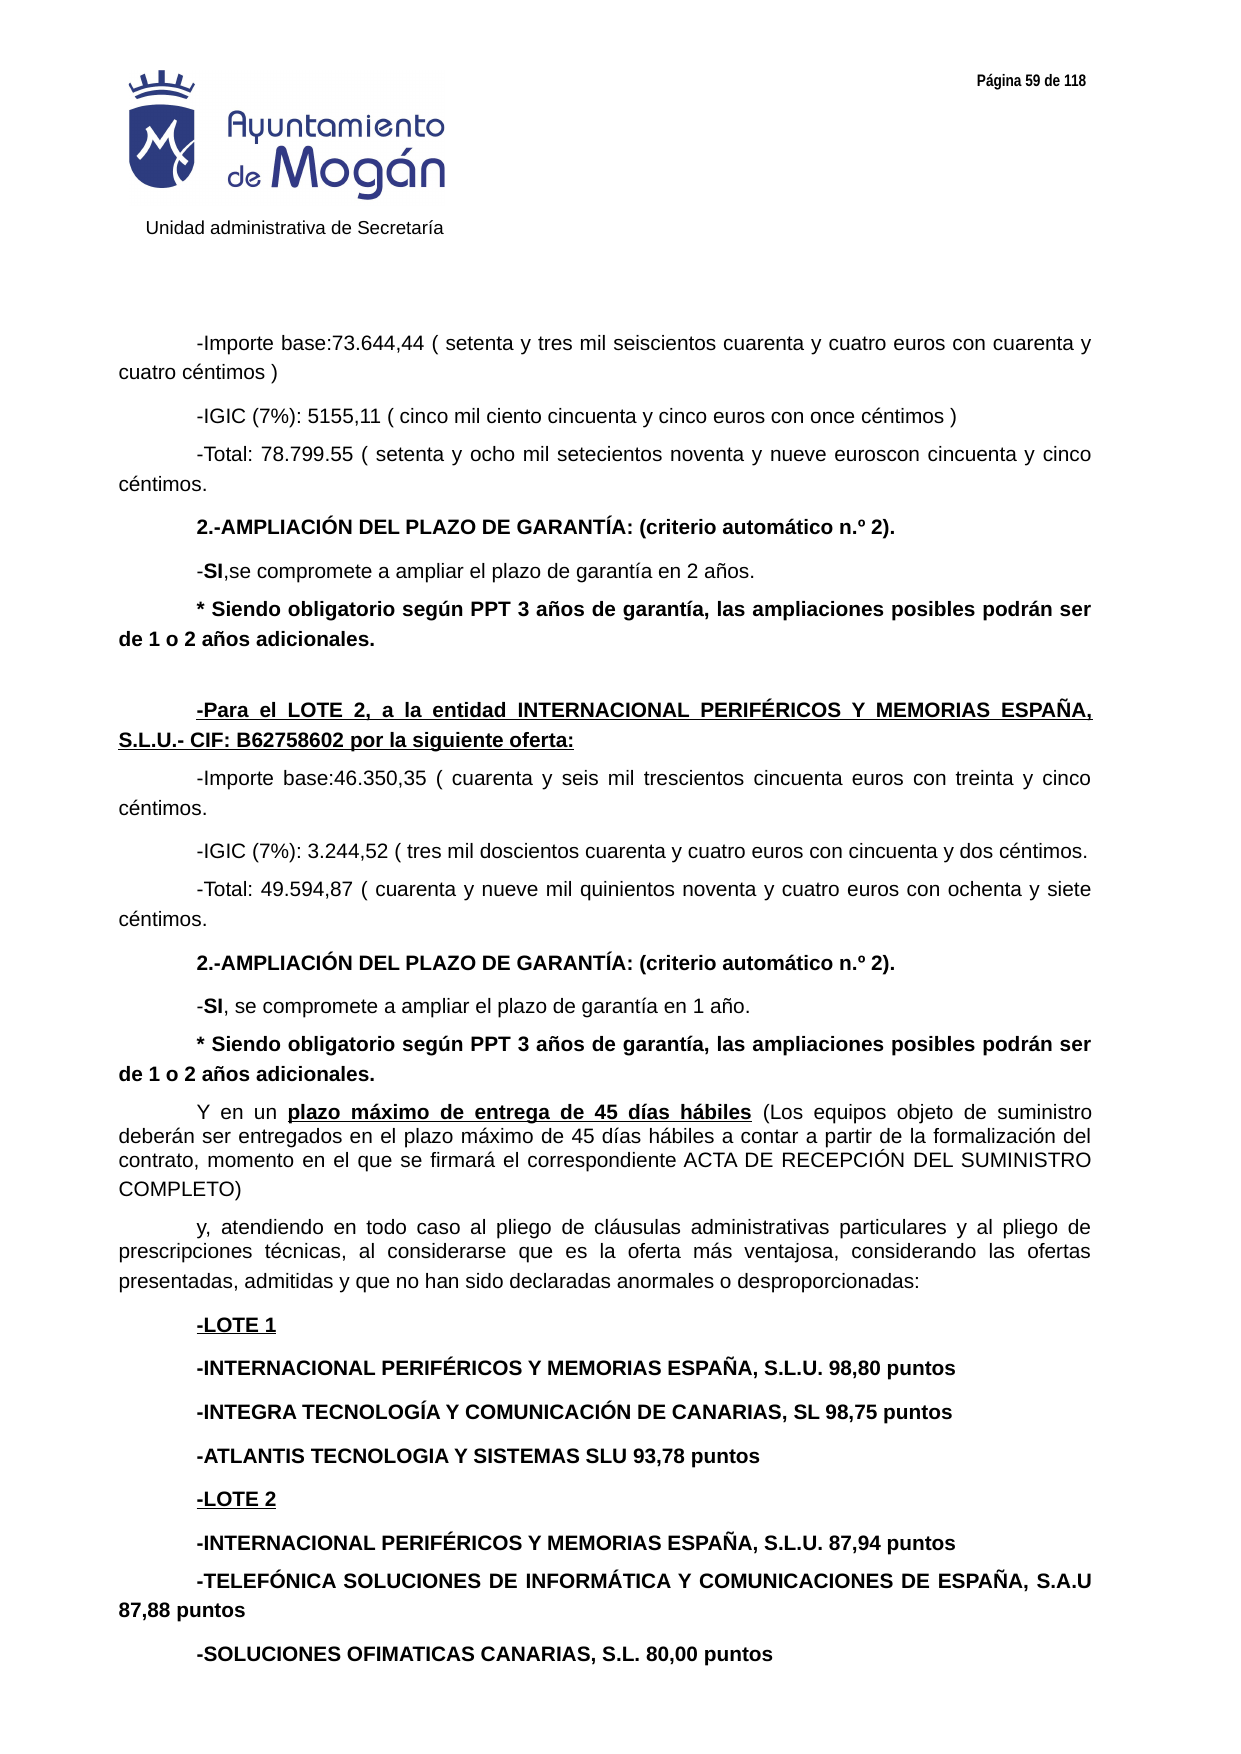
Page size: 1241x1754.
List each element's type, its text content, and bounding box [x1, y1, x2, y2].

text Y en un plazo máximo de entrega de 45 días hábiles (Los equipos objeto de suministro deberán ser entregados en el plazo máximo de 45 días hábiles a contar a partir de la formalización del contrato, momento en el que se firmará el correspondiente ACTA DE RECEPCIÓN DEL SUMINISTRO COMPLETO) [118, 1100, 1092, 1203]
text -IGIC (7%): 5155,11 ( cinco mil ciento cincuenta y cinco euros con once céntimos ) [118, 398, 1092, 429]
picture [128, 70, 445, 206]
text -Total: 78.799.55 ( setenta y ocho mil setecientos noventa y nueve euroscon cincuenta y cinco céntimos. [118, 442, 1092, 497]
text -Importe base:46.350,35 ( cuarenta y seis mil trescientos cincuenta euros con treinta y cinco céntimos. [118, 766, 1092, 821]
text * Siendo obligatorio según PPT 3 años de garantía, las ampliaciones posibles podrán ser de 1 o 2 años adicionales. [118, 1032, 1092, 1087]
text -SI,se compromete a ampliar el plazo de garantía en 2 años. [118, 553, 1092, 584]
text -Importe base:73.644,44 ( setenta y tres mil seiscientos cuarenta y cuatro euros con cuarenta y cuatro céntimos ) [118, 331, 1092, 386]
text -SI, se compromete a ampliar el plazo de garantía en 1 año. [118, 988, 1092, 1019]
text -Para el LOTE 2, a la entidad INTERNACIONAL PERIFÉRICOS Y MEMORIAS ESPAÑA, S.L.U.- CIF: B62758602 por la siguiente oferta: [118, 698, 1092, 753]
text 2.-AMPLIACIÓN DEL PLAZO DE GARANTÍA: (criterio automático n.º 2). [118, 945, 1092, 976]
text -LOTE 1 [118, 1307, 1092, 1338]
text -INTERNACIONAL PERIFÉRICOS Y MEMORIAS ESPAÑA, S.L.U. 98,80 puntos [118, 1350, 1092, 1382]
text -LOTE 2 [118, 1481, 1092, 1512]
text * Siendo obligatorio según PPT 3 años de garantía, las ampliaciones posibles podrán ser de 1 o 2 años adicionales. [118, 597, 1092, 652]
text -ATLANTIS TECNOLOGIA Y SISTEMAS SLU 93,78 puntos [118, 1438, 1092, 1469]
text y, atendiendo en todo caso al pliego de cláusulas administrativas particulares y al pliego de prescripciones técnicas, al considerarse que es la oferta más ventajosa, considerando las ofertas presentadas, admitidas y que no han sido declaradas anormales o desproporcionadas: [118, 1215, 1092, 1294]
text -INTERNACIONAL PERIFÉRICOS Y MEMORIAS ESPAÑA, S.L.U. 87,94 puntos [118, 1525, 1092, 1556]
text -IGIC (7%): 3.244,52 ( tres mil doscientos cuarenta y cuatro euros con cincuenta y dos céntimos. [118, 833, 1092, 865]
text -Total: 49.594,87 ( cuarenta y nueve mil quinientos noventa y cuatro euros con ochenta y siete céntimos. [118, 877, 1092, 932]
text -TELEFÓNICA SOLUCIONES DE INFORMÁTICA Y COMUNICACIONES DE ESPAÑA, S.A.U 87,88 puntos [118, 1569, 1092, 1624]
text -INTEGRA TECNOLOGÍA Y COMUNICACIÓN DE CANARIAS, SL 98,75 puntos [118, 1394, 1092, 1425]
text 2.-AMPLIACIÓN DEL PLAZO DE GARANTÍA: (criterio automático n.º 2). [118, 509, 1092, 541]
text -SOLUCIONES OFIMATICAS CANARIAS, S.L. 80,00 puntos [118, 1636, 1092, 1667]
